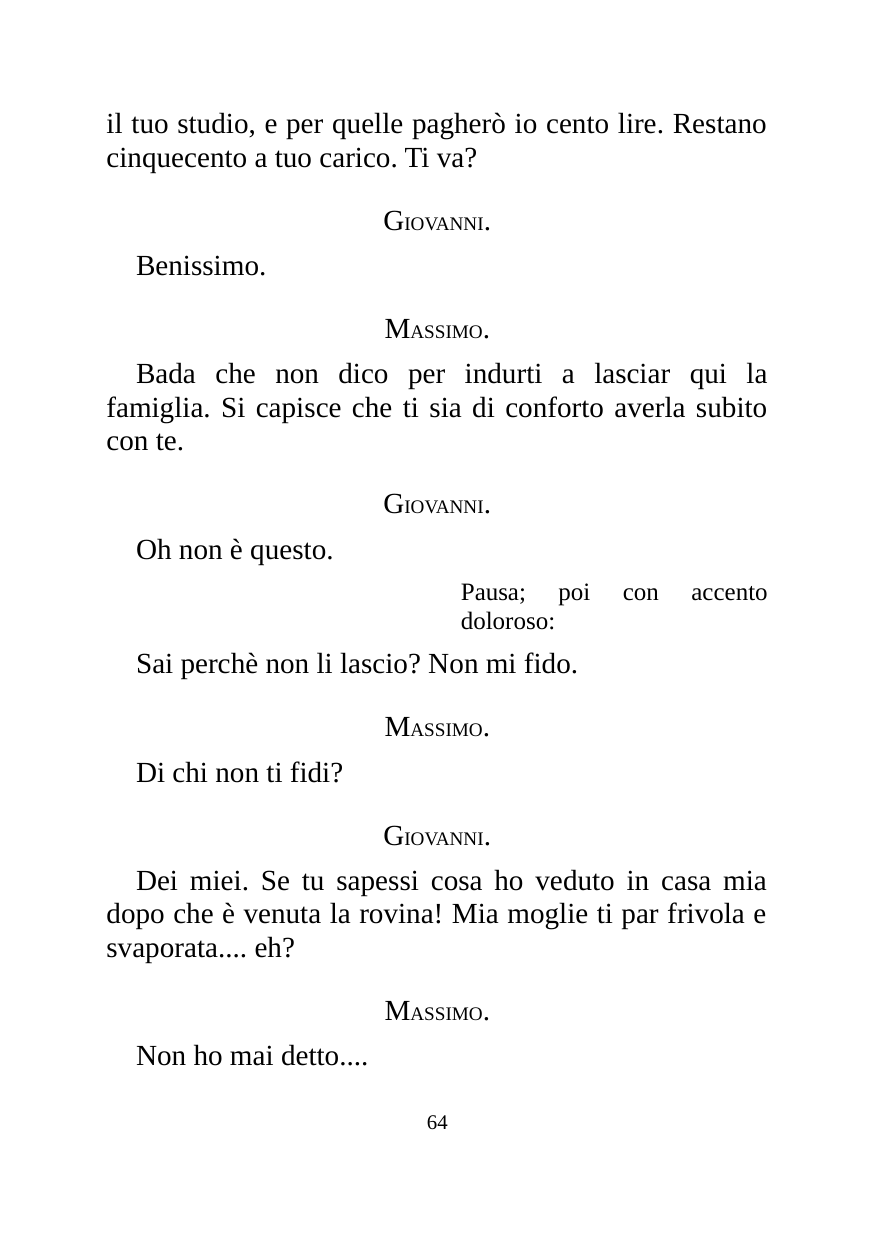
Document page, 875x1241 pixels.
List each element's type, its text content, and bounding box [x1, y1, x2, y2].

text Giovanni. [106, 818, 768, 851]
text Dei miei. Se tu sapessi cosa ho veduto in casa mia dopo che è venuta la rovina! Mia moglie ti par frivola e svaporata.... eh? [106, 863, 768, 964]
text Sai perchè non li lascio? Non mi fido. [106, 646, 768, 680]
text Di chi non ti fidi? [106, 755, 768, 788]
text Benissimo. [106, 248, 768, 282]
text Giovanni. [106, 487, 768, 520]
text Massimo. [106, 709, 768, 743]
text Non ho mai detto.... [106, 1038, 768, 1072]
text Massimo. [106, 311, 768, 345]
text Oh non è questo. [106, 532, 768, 565]
text Pausa; poi con accento doloroso: [461, 577, 768, 635]
text Massimo. [106, 993, 768, 1027]
text Giovanni. [106, 203, 768, 236]
text il tuo studio, e per quelle pagherò io cento lire. Restano cinquecento a tuo carico. Ti va? [106, 106, 768, 173]
text Bada che non dico per indurti a lasciar qui la famiglia. Si capisce che ti sia di conforto averla subito con te. [106, 356, 768, 457]
